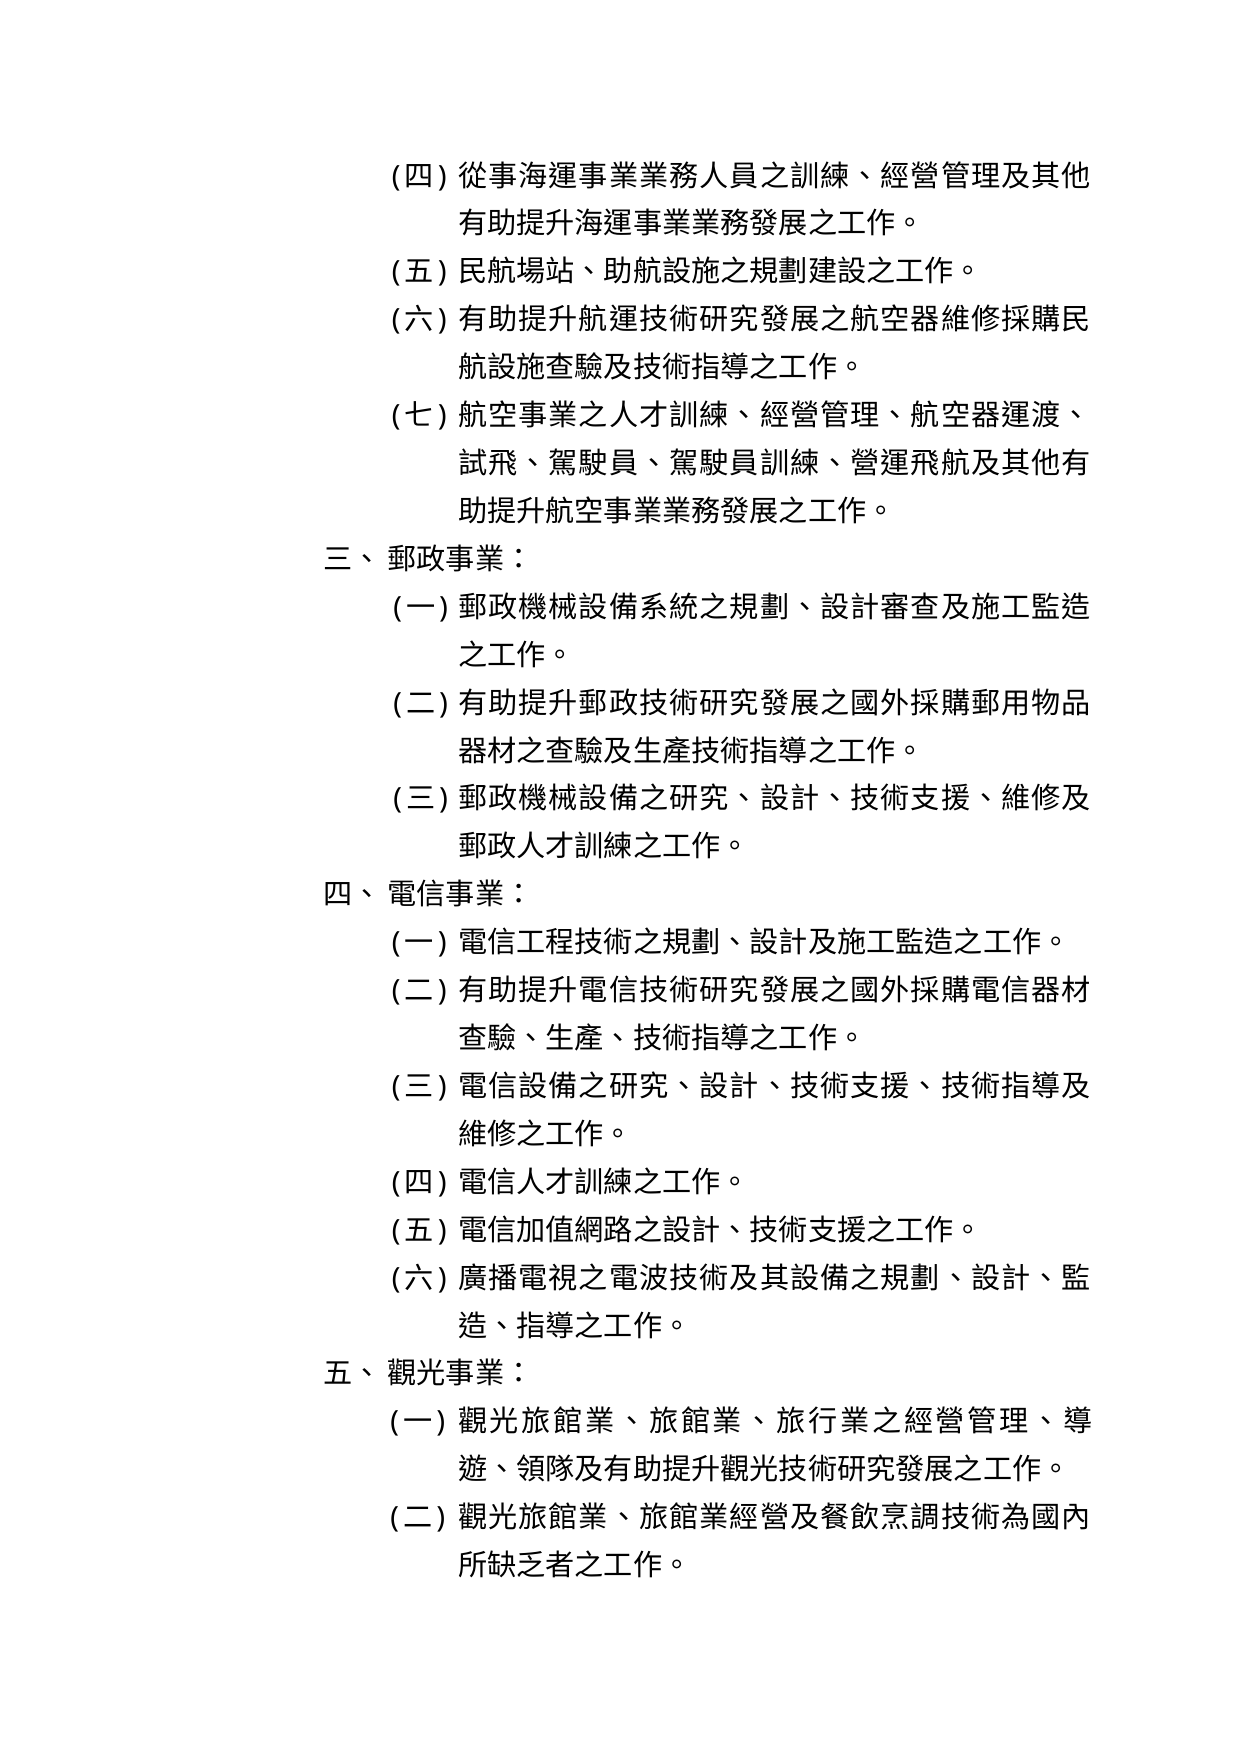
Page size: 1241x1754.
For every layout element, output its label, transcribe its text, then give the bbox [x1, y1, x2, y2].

list 有助提升郵政技術研究發展之國外採購郵用物品器材之查驗及生產技術指導之工作。 [388, 675, 1092, 771]
list 電信設備之研究、設計、技術支援、技術指導及維修之工作。 [387, 1058, 1092, 1154]
list 廣播電視之電波技術及其設備之規劃、設計、監造、指導之工作。 [387, 1250, 1092, 1346]
list 有助提升航運技術研究發展之航空器維修採購民航設施查驗及技術指導之工作。 [387, 291, 1092, 387]
list 觀光旅館業、旅館業經營及餐飲烹調技術為國內所缺乏者之工作。 [385, 1489, 1092, 1585]
list 郵政機械設備系統之規劃、設計審查及施工監造之工作。 [388, 579, 1092, 675]
list 觀光旅館業、旅館業、旅行業之經營管理、導遊、領隊及有助提升觀光技術研究發展之工作。 [385, 1393, 1092, 1489]
list 電信工程技術之規劃、設計及施工監造之工作。 [387, 914, 1092, 962]
list 郵政事業： [323, 531, 1092, 579]
list 有助提升電信技術研究發展之國外採購電信器材查驗、生產、技術指導之工作。 [387, 962, 1092, 1058]
list 從事海運事業業務人員之訓練、經營管理及其他有助提升海運事業業務發展之工作。 [387, 148, 1092, 243]
list 民航場站、助航設施之規劃建設之工作。 [387, 243, 1092, 291]
list 郵政機械設備之研究、設計、技術支援、維修及郵政人才訓練之工作。 [388, 771, 1092, 866]
list 航空事業之人才訓練、經營管理、航空器運渡、試飛、駕駛員、駕駛員訓練、營運飛航及其他有助提升航空事業業務發展之工作。 [387, 387, 1092, 531]
list 電信事業： [323, 866, 1092, 914]
list 電信人才訓練之工作。 [387, 1154, 1092, 1202]
list 觀光事業： [323, 1346, 1092, 1393]
list 電信加值網路之設計、技術支援之工作。 [387, 1202, 1092, 1250]
